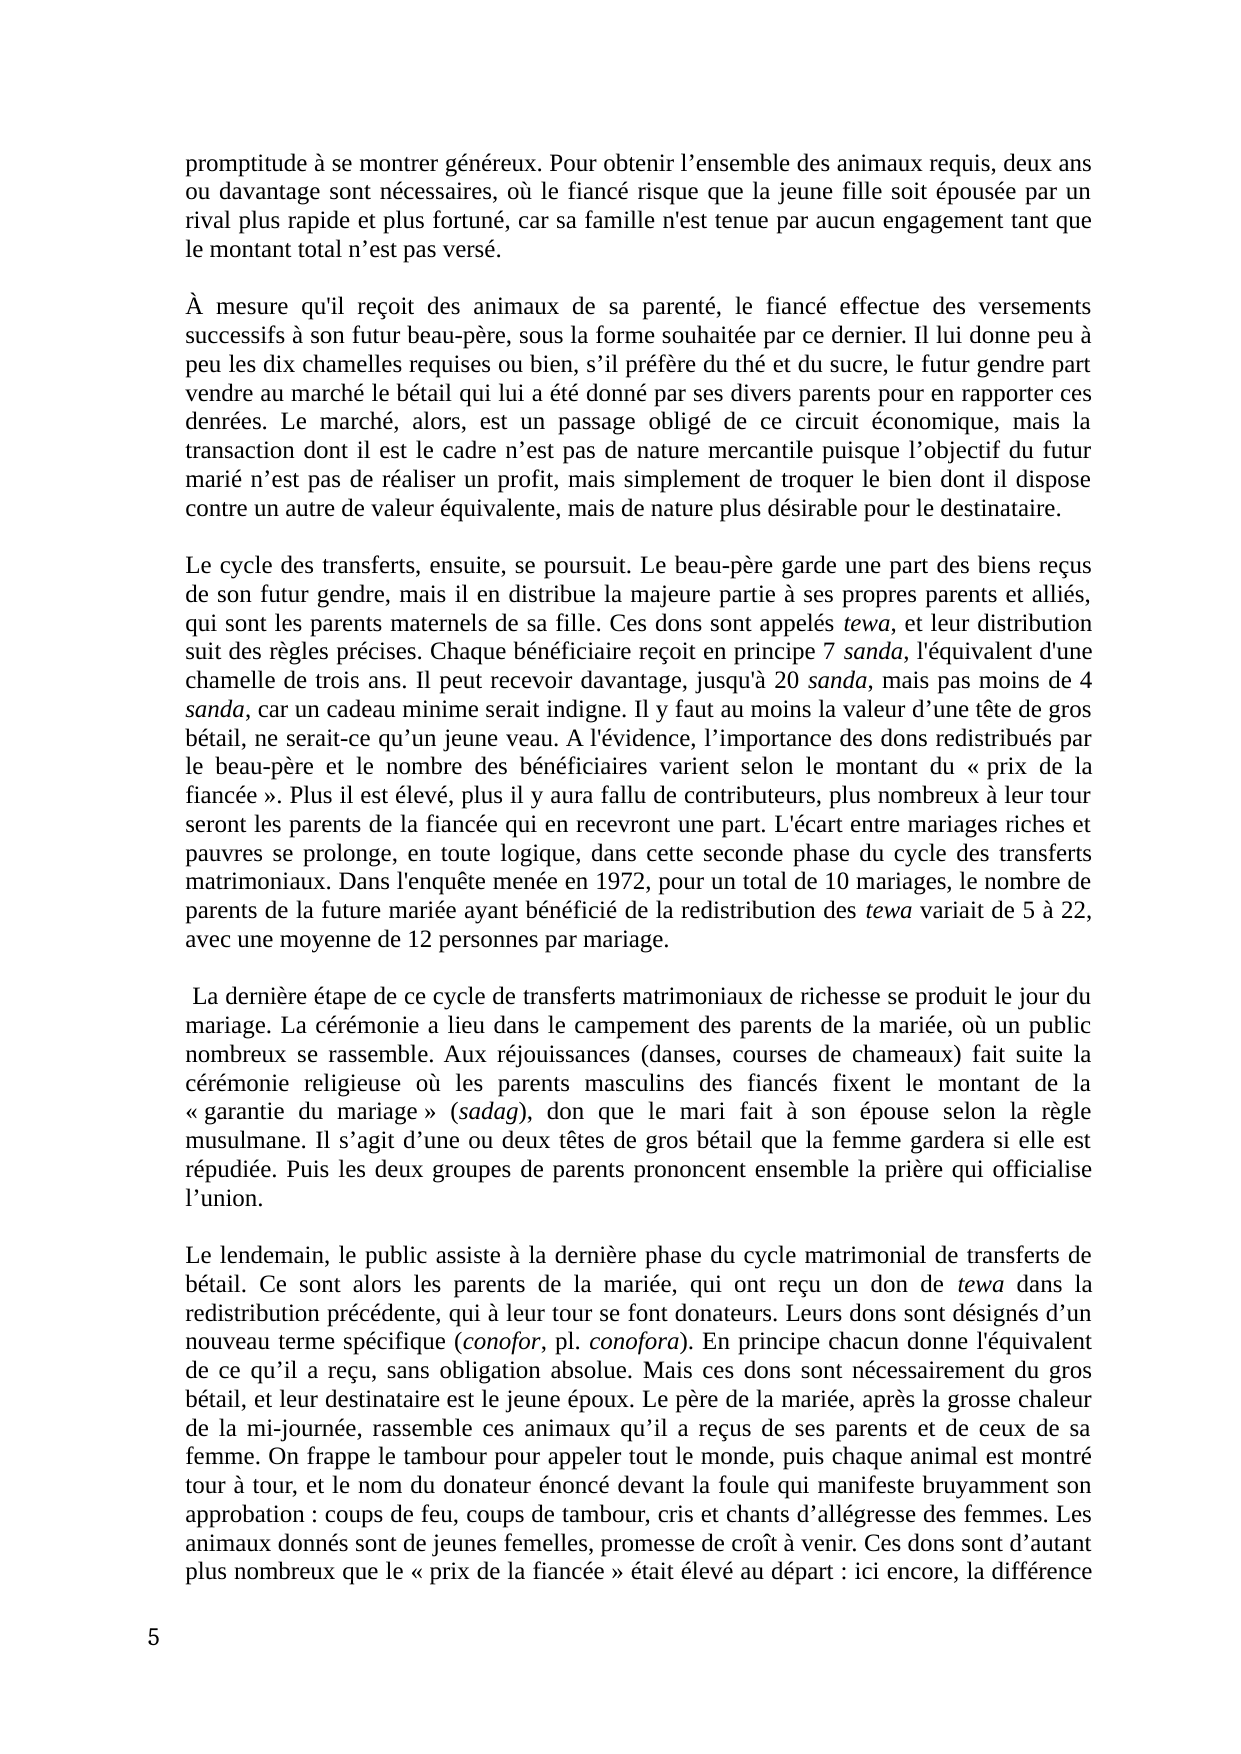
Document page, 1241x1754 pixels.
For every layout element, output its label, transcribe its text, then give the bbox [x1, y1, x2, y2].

text Le lendemain, le public assiste à la dernière phase du cycle matrimonial de transferts de bétail. Ce sont alors les parents de la mariée, qui ont reçu un don de tewa dans la redistribution précédente, qui à leur tour se font donateurs. Leurs dons sont désignés d’un nouveau terme spécifique (conofor, pl. conofora). En principe chacun donne l'équivalent de ce qu’il a reçu, sans obligation absolue. Mais ces dons sont nécessairement du gros bétail, et leur destinataire est le jeune époux. Le père de la mariée, après la grosse chaleur de la mi-journée, rassemble ces animaux qu’il a reçus de ses parents et de ceux de sa femme. On frappe le tambour pour appeler tout le monde, puis chaque animal est montré tour à tour, et le nom du donateur énoncé devant la foule qui manifeste bruyamment son approbation : coups de feu, coups de tambour, cris et chants d’allégresse des femmes. Les animaux donnés sont de jeunes femelles, promesse de croît à venir. Ces dons sont d’autant plus nombreux que le « prix de la fiancée » était élevé au départ : ici encore, la différence [185, 1240, 1093, 1585]
text À mesure qu'il reçoit des animaux de sa parenté, le fiancé effectue des versements successifs à son futur beau-père, sous la forme souhaitée par ce dernier. Il lui donne peu à peu les dix chamelles requises ou bien, s’il préfère du thé et du sucre, le futur gendre part vendre au marché le bétail qui lui a été donné par ses divers parents pour en rapporter ces denrées. Le marché, alors, est un passage obligé de ce circuit économique, mais la transaction dont il est le cadre n’est pas de nature mercantile puisque l’objectif du futur marié n’est pas de réaliser un profit, mais simplement de troquer le bien dont il dispose contre un autre de valeur équivalente, mais de nature plus désirable pour le destinataire. [185, 291, 1093, 521]
text promptitude à se montrer généreux. Pour obtenir l’ensemble des animaux requis, deux ans ou davantage sont nécessaires, où le fiancé risque que la jeune fille soit épousée par un rival plus rapide et plus fortuné, car sa famille n'est tenue par aucun engagement tant que le montant total n’est pas versé. [185, 148, 1093, 263]
text La dernière étape de ce cycle de transferts matrimoniaux de richesse se produit le jour du mariage. La cérémonie a lieu dans le campement des parents de la mariée, où un public nombreux se rassemble. Aux réjouissances (danses, courses de chameaux) fait suite la cérémonie religieuse où les parents masculins des fiancés fixent le montant de la « garantie du mariage » (sadag), don que le mari fait à son épouse selon la règle musulmane. Il s’agit d’une ou deux têtes de gros bétail que la femme gardera si elle est répudiée. Puis les deux groupes de parents prononcent ensemble la prière qui officialise l’union. [185, 981, 1093, 1211]
text Le cycle des transferts, ensuite, se poursuit. Le beau-père garde une part des biens reçus de son futur gendre, mais il en distribue la majeure partie à ses propres parents et alliés, qui sont les parents maternels de sa fille. Ces dons sont appelés tewa, et leur distribution suit des règles précises. Chaque bénéficiaire reçoit en principe 7 sanda, l'équivalent d'une chamelle de trois ans. Il peut recevoir davantage, jusqu'à 20 sanda, mais pas moins de 4 sanda, car un cadeau minime serait indigne. Il y faut au moins la valeur d’une tête de gros bétail, ne serait-ce qu’un jeune veau. A l'évidence, l’importance des dons redistribués par le beau-père et le nombre des bénéficiaires varient selon le montant du « prix de la fiancée ». Plus il est élevé, plus il y aura fallu de contributeurs, plus nombreux à leur tour seront les parents de la fiancée qui en recevront une part. L'écart entre mariages riches et pauvres se prolonge, en toute logique, dans cette seconde phase du cycle des transferts matrimoniaux. Dans l'enquête menée en 1972, pour un total de 10 mariages, le nombre de parents de la future mariée ayant bénéficié de la redistribution des tewa variait de 5 à 22, avec une moyenne de 12 personnes par mariage. [185, 550, 1093, 953]
